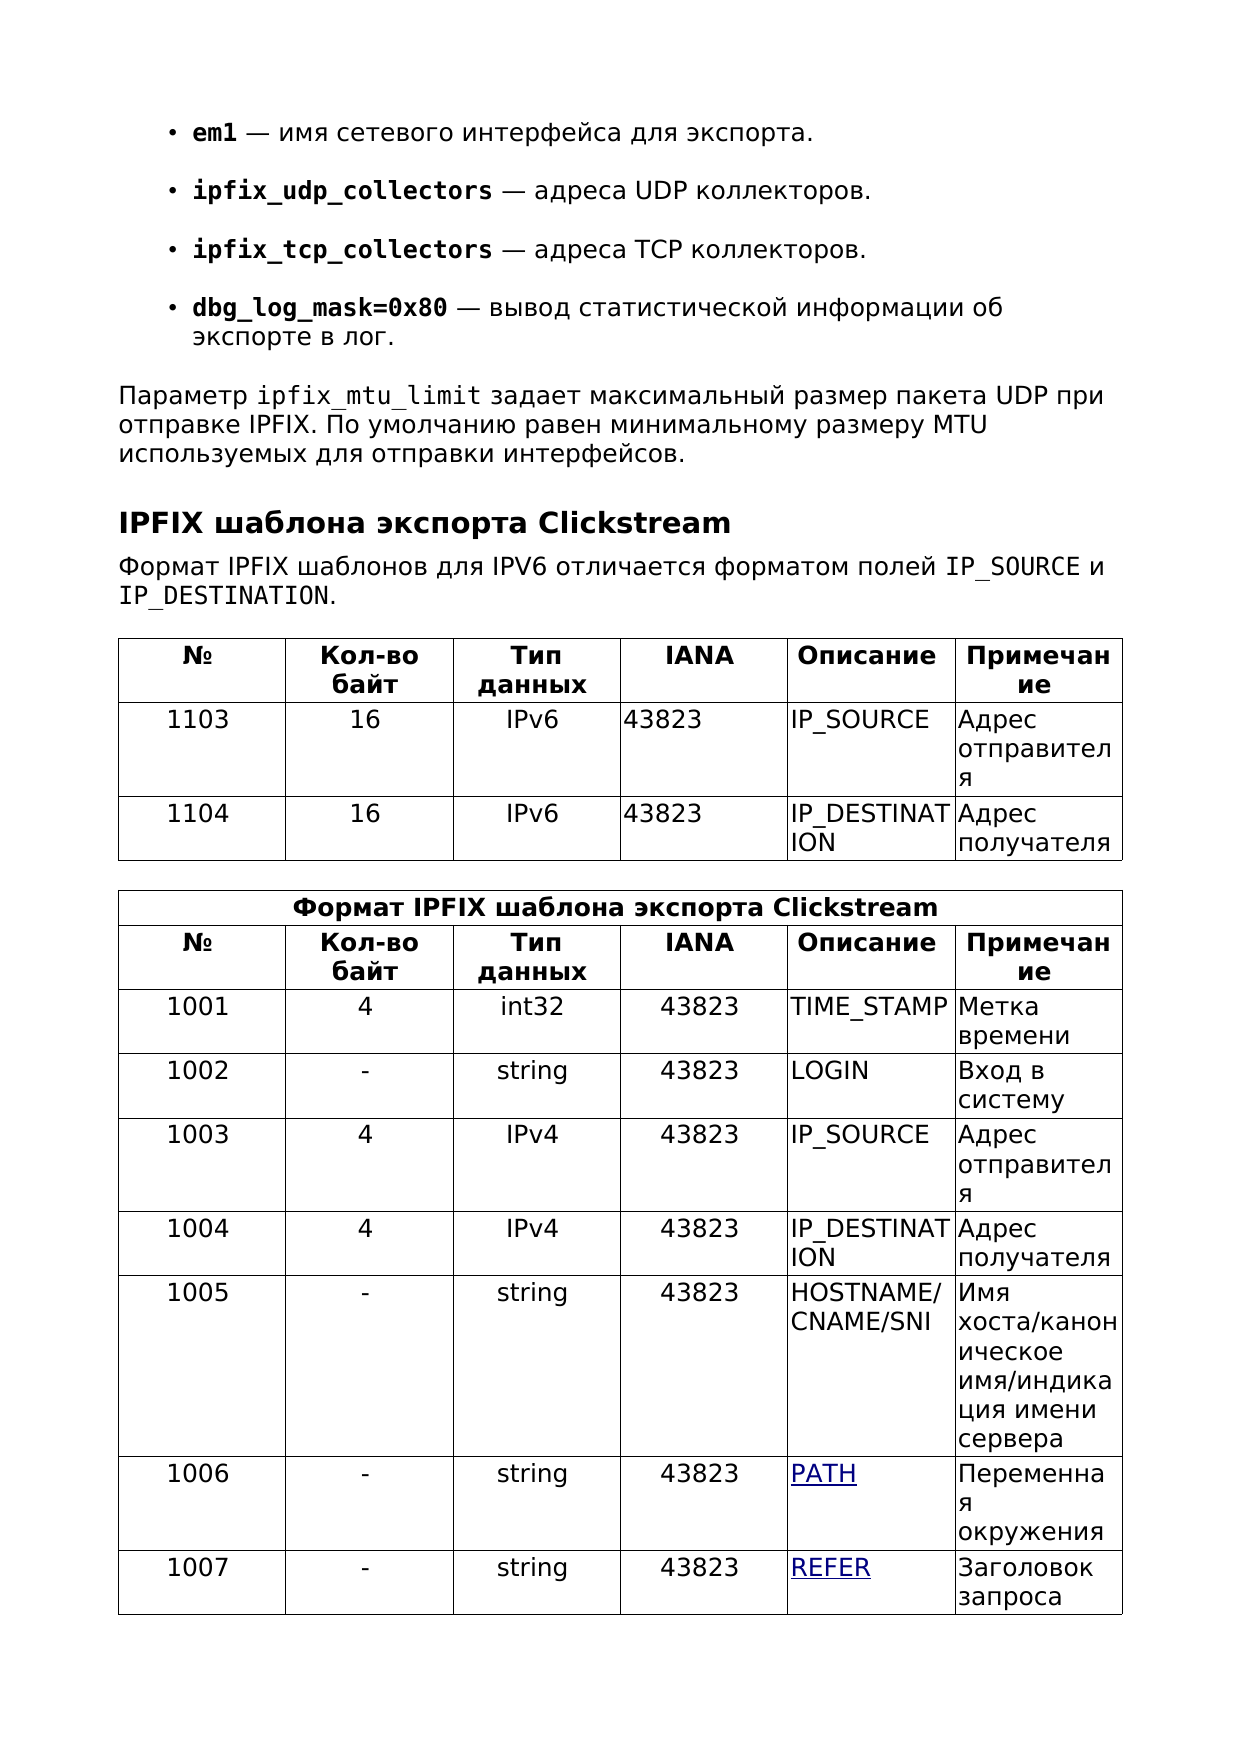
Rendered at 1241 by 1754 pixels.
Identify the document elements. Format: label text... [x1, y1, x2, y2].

table_cell Тип данных [454, 926, 620, 989]
table_cell IPv4 [454, 1119, 620, 1211]
table_cell 1103 [119, 703, 285, 796]
table_cell 16 [286, 797, 453, 860]
list ipfix_tcp_collectors — адреса TCP коллекторов. [177, 235, 1122, 293]
table_cell 43823 [621, 1212, 787, 1275]
table_cell IANA [621, 926, 787, 989]
table_cell IP_DESTINATION [788, 797, 955, 860]
table_cell IP_DESTINATION [788, 1212, 955, 1275]
table_cell Примечание [956, 926, 1122, 989]
table_cell - [286, 1276, 453, 1456]
list dbg_log_mask=0x80 — вывод статистической информации об экспорте в лог. [177, 293, 1122, 351]
table_cell Метка времени [956, 990, 1122, 1053]
table_cell PATH [788, 1457, 955, 1550]
subtitle IPFIX шаблона экспорта Clickstream [118, 506, 1122, 540]
table_cell 1006 [119, 1457, 285, 1550]
table_cell 1104 [119, 797, 285, 860]
table_cell IPv4 [454, 1212, 620, 1275]
table_cell 1005 [119, 1276, 285, 1456]
table_cell 1004 [119, 1212, 285, 1275]
table_cell 43823 [621, 1551, 787, 1614]
table_cell IP_SOURCE [788, 1119, 955, 1211]
table_cell Адрес получателя [956, 1212, 1122, 1275]
table_cell string [454, 1457, 620, 1550]
table_cell 1002 [119, 1054, 285, 1118]
table_cell 43823 [621, 1457, 787, 1550]
table_cell IPv6 [454, 797, 620, 860]
table_cell TIME_STAMP [788, 990, 955, 1053]
table_cell int32 [454, 990, 620, 1053]
text Параметр ipfix_mtu_limit задает максимальный размер пакета UDP при отправке IPFIX. По умолчанию равен минимальному размеру MTU используемых для отправки интерфейсов. [118, 381, 1122, 468]
table_cell Адрес отправителя [956, 703, 1122, 796]
table_cell IP_SOURCE [788, 703, 955, 796]
table_header Кол-во байт [286, 639, 453, 702]
table_cell Имя хоста/каноническое имя/индикация имени сервера [956, 1276, 1122, 1456]
table_cell HOSTNAME/CNAME/SNI [788, 1276, 955, 1456]
table_cell 4 [286, 1212, 453, 1275]
table_cell string [454, 1276, 620, 1456]
list ipfix_udp_collectors — адреса UDP коллекторов. [177, 176, 1122, 235]
table_cell string [454, 1551, 620, 1614]
table_cell 43823 [621, 1119, 787, 1211]
table_cell Переменная окружения [956, 1457, 1122, 1550]
table_header Формат IPFIX шаблона экспорта Clickstream [119, 891, 1122, 925]
table_cell LOGIN [788, 1054, 955, 1118]
table_header № [119, 639, 285, 702]
table_cell - [286, 1457, 453, 1550]
table_cell - [286, 1551, 453, 1614]
table_cell № [119, 926, 285, 989]
table_cell Адрес получателя [956, 797, 1122, 860]
table_cell Вход в систему [956, 1054, 1122, 1118]
table_cell 43823 [621, 703, 787, 796]
table_cell 1007 [119, 1551, 285, 1614]
table_header Примечание [956, 639, 1122, 702]
table_cell 43823 [621, 797, 787, 860]
table_cell 4 [286, 990, 453, 1053]
table_cell REFER [788, 1551, 955, 1614]
table_cell 1001 [119, 990, 285, 1053]
table_cell Заголовок запроса [956, 1551, 1122, 1614]
list em1 — имя сетевого интерфейса для экспорта. [177, 118, 1122, 176]
table_cell string [454, 1054, 620, 1118]
table_cell - [286, 1054, 453, 1118]
table_cell 4 [286, 1119, 453, 1211]
table_header Тип данных [454, 639, 620, 702]
table_cell 43823 [621, 1054, 787, 1118]
table_cell 16 [286, 703, 453, 796]
table_cell Описание [788, 926, 955, 989]
table_cell Адрес отправителя [956, 1119, 1122, 1211]
table_cell IPv6 [454, 703, 620, 796]
table_header IANA [621, 639, 787, 702]
table_cell 1003 [119, 1119, 285, 1211]
table_cell 43823 [621, 1276, 787, 1456]
table_cell Кол-во байт [286, 926, 453, 989]
table_cell 43823 [621, 990, 787, 1053]
text Формат IPFIX шаблонов для IPV6 отличается форматом полей IP_SOURCE и IP_DESTINATION. [118, 552, 1122, 611]
table_header Описание [788, 639, 955, 702]
